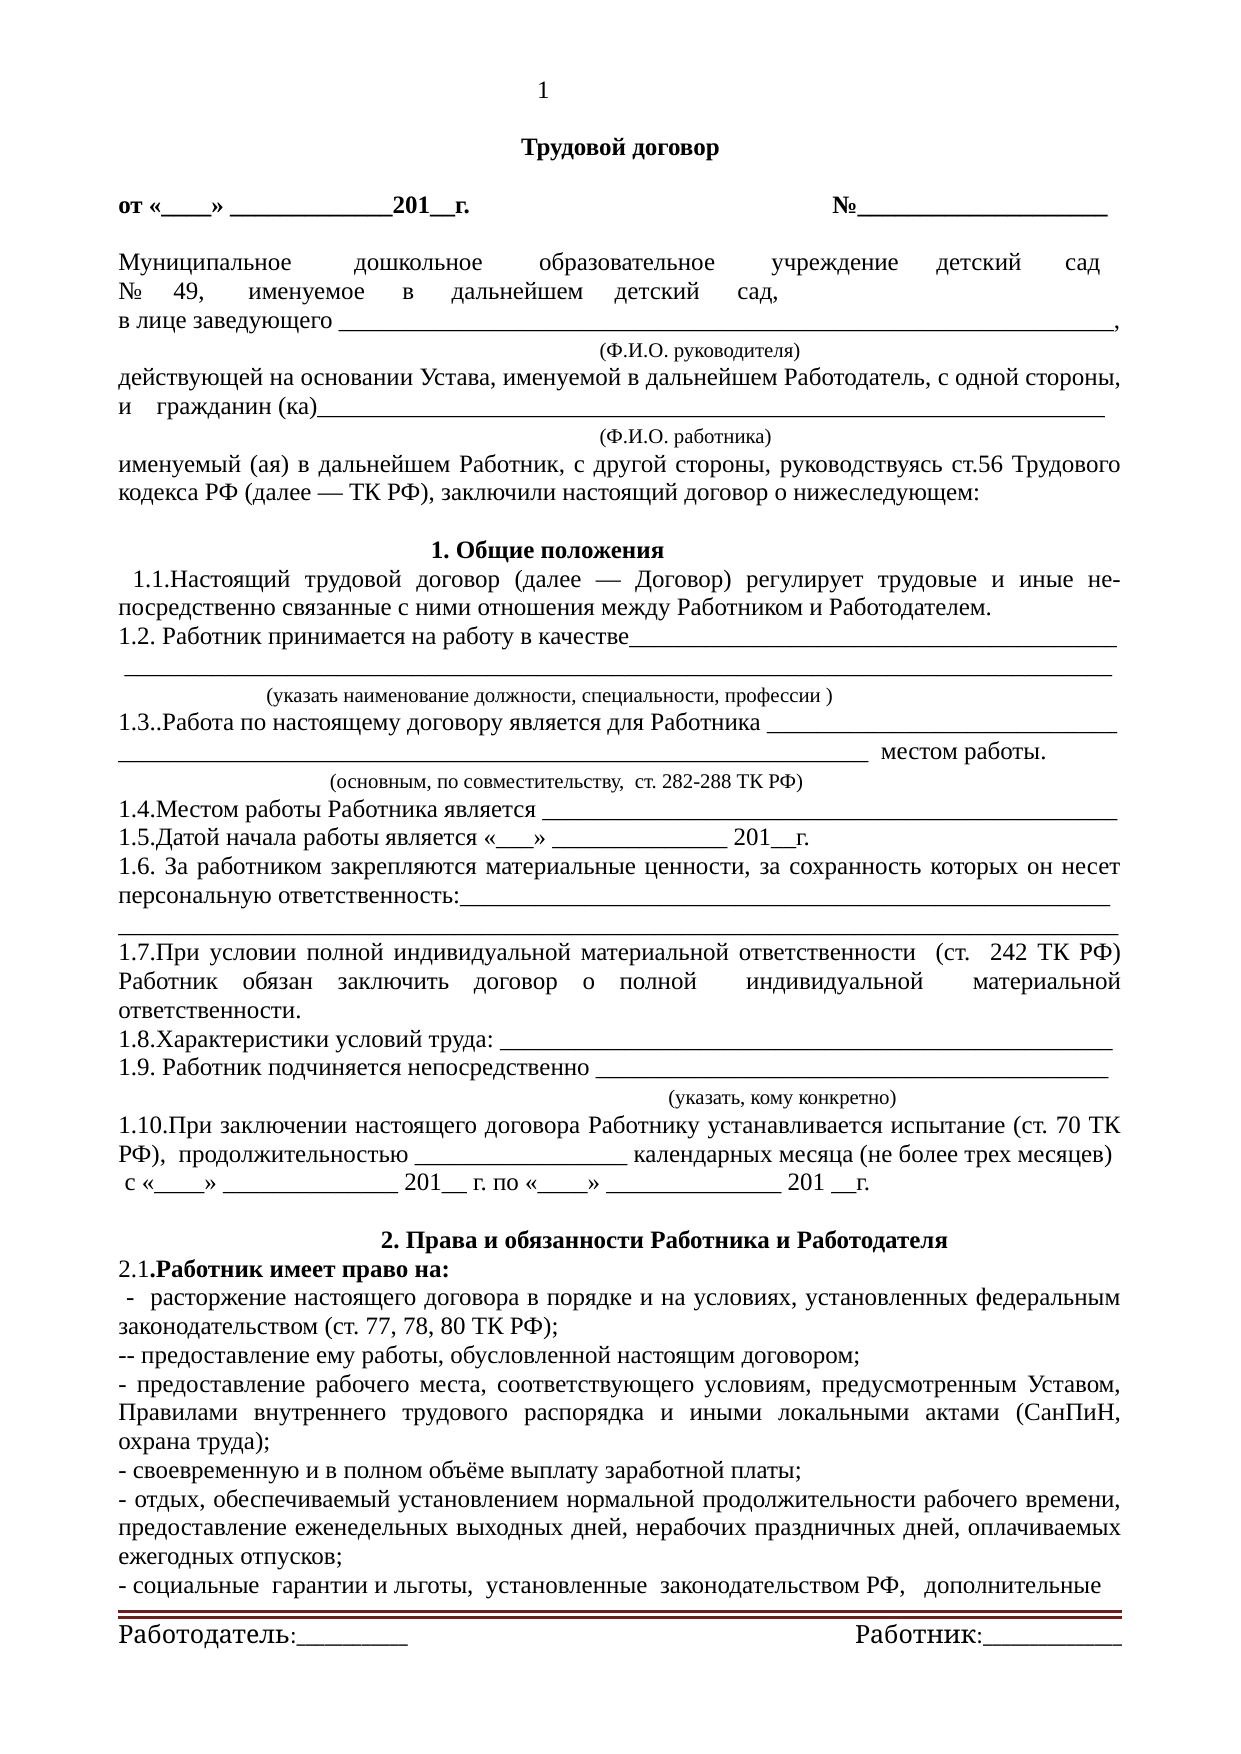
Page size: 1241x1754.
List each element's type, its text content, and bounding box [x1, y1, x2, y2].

text (указать, кому конкретно) [118, 1081, 1122, 1110]
text 2. Права и обязанности Работника и Работодателя [118, 1225, 1122, 1254]
text 1.1.Настоящий трудовой договор (далее — Договор) регулирует трудовые и иные не- посредственно связанные с ними отношения между Работником и Работодателем. [118, 564, 1122, 621]
text - социальные гарантии и льготы, установленные законодательством РФ, дополнительные [118, 1570, 1122, 1599]
text 1.2. Работник принимается на работу в качестве_______________________________________ [118, 621, 1122, 650]
text Трудовой договор [118, 132, 1122, 161]
text в лице заведующего ______________________________________________________________, [118, 305, 1122, 334]
text (основным, по совместительству, ст. 282-288 ТК РФ) [118, 765, 1122, 794]
text 1.5.Датой начала работы является «___» ______________ 201__г. [118, 822, 1122, 851]
text (указать наименование должности, специальности, профессии ) [118, 679, 1122, 707]
text 1.9. Работник подчиняется непосредственно _________________________________________ [118, 1052, 1122, 1081]
text 1.8.Характеристики условий труда: _________________________________________________ [118, 1024, 1122, 1052]
text -- предоставление ему работы, обусловленной настоящим договором; [118, 1340, 1122, 1369]
text 1.6. За работником закрепляются материальные ценности, за сохранность которых он несет персональную ответственность:____________________________________________________ [118, 851, 1122, 909]
text от «____» _____________201__г. №____________________ [118, 190, 1122, 219]
text ____________________________________________________________ местом работы. [118, 736, 1122, 765]
text _______________________________________________________________________________ [118, 650, 1122, 679]
text Муниципальное дошкольное образовательное учреждение детский сад [118, 247, 1122, 276]
text 2.1.Работник имеет право на: [118, 1254, 1122, 1282]
text - отдых, обеспечиваемый установлением нормальной продолжительности рабочего времени, предоставление еженедельных выходных дней, нерабочих праздничных дней, оплачиваемых ежегодных отпусков; [118, 1484, 1122, 1570]
text действующей на основании Устава, именуемой в дальнейшем Работодатель, с одной стороны, и гражданин (ка)_______________________________________________________________ [118, 362, 1122, 420]
text именуемый (ая) в дальнейшем Работник, с другой стороны, руководствуясь ст.56 Трудового кодекса РФ (далее — ТК РФ), заключили настоящий договор о нижеследующем: [118, 449, 1122, 506]
text 1 [118, 75, 1122, 104]
text 1.7.При условии полной индивидуальной материальной ответственности (ст. 242 ТК РФ) Работник обязан заключить договор о полной индивидуальной материальной ответственности. [118, 937, 1122, 1024]
text 1. Общие положения [118, 535, 1122, 564]
text 1.10.При заключении настоящего договора Работнику устанавливается испытание (ст. 70 ТК РФ), продолжительностью _________________ календарных месяца (не более трех месяцев) [118, 1110, 1122, 1167]
text ________________________________________________________________________________ [118, 909, 1122, 937]
text (Ф.И.О. руководителя) [118, 334, 1122, 362]
text - предоставление рабочего места, соответствующего условиям, предусмотренным Уставом, Правилами внутреннего трудового распорядка и иными локальными актами (СанПиН, охрана труда); [118, 1369, 1122, 1455]
text (Ф.И.О. работника) [118, 420, 1122, 449]
text № 49, именуемое в дальнейшем детский сад, [118, 276, 1122, 305]
text - своевременную и в полном объёме выплату заработной платы; [118, 1455, 1122, 1484]
text 1.4.Местом работы Работника является ______________________________________________ [118, 794, 1122, 822]
text 1.3..Работа по настоящему договору является для Работника ____________________________ [118, 707, 1122, 736]
text с «____» ______________ 201__ г. по «____» ______________ 201 __г. [118, 1167, 1122, 1196]
text - расторжение настоящего договора в порядке и на условиях, установленных федеральным законодательством (ст. 77, 78, 80 ТК РФ); [118, 1282, 1122, 1340]
